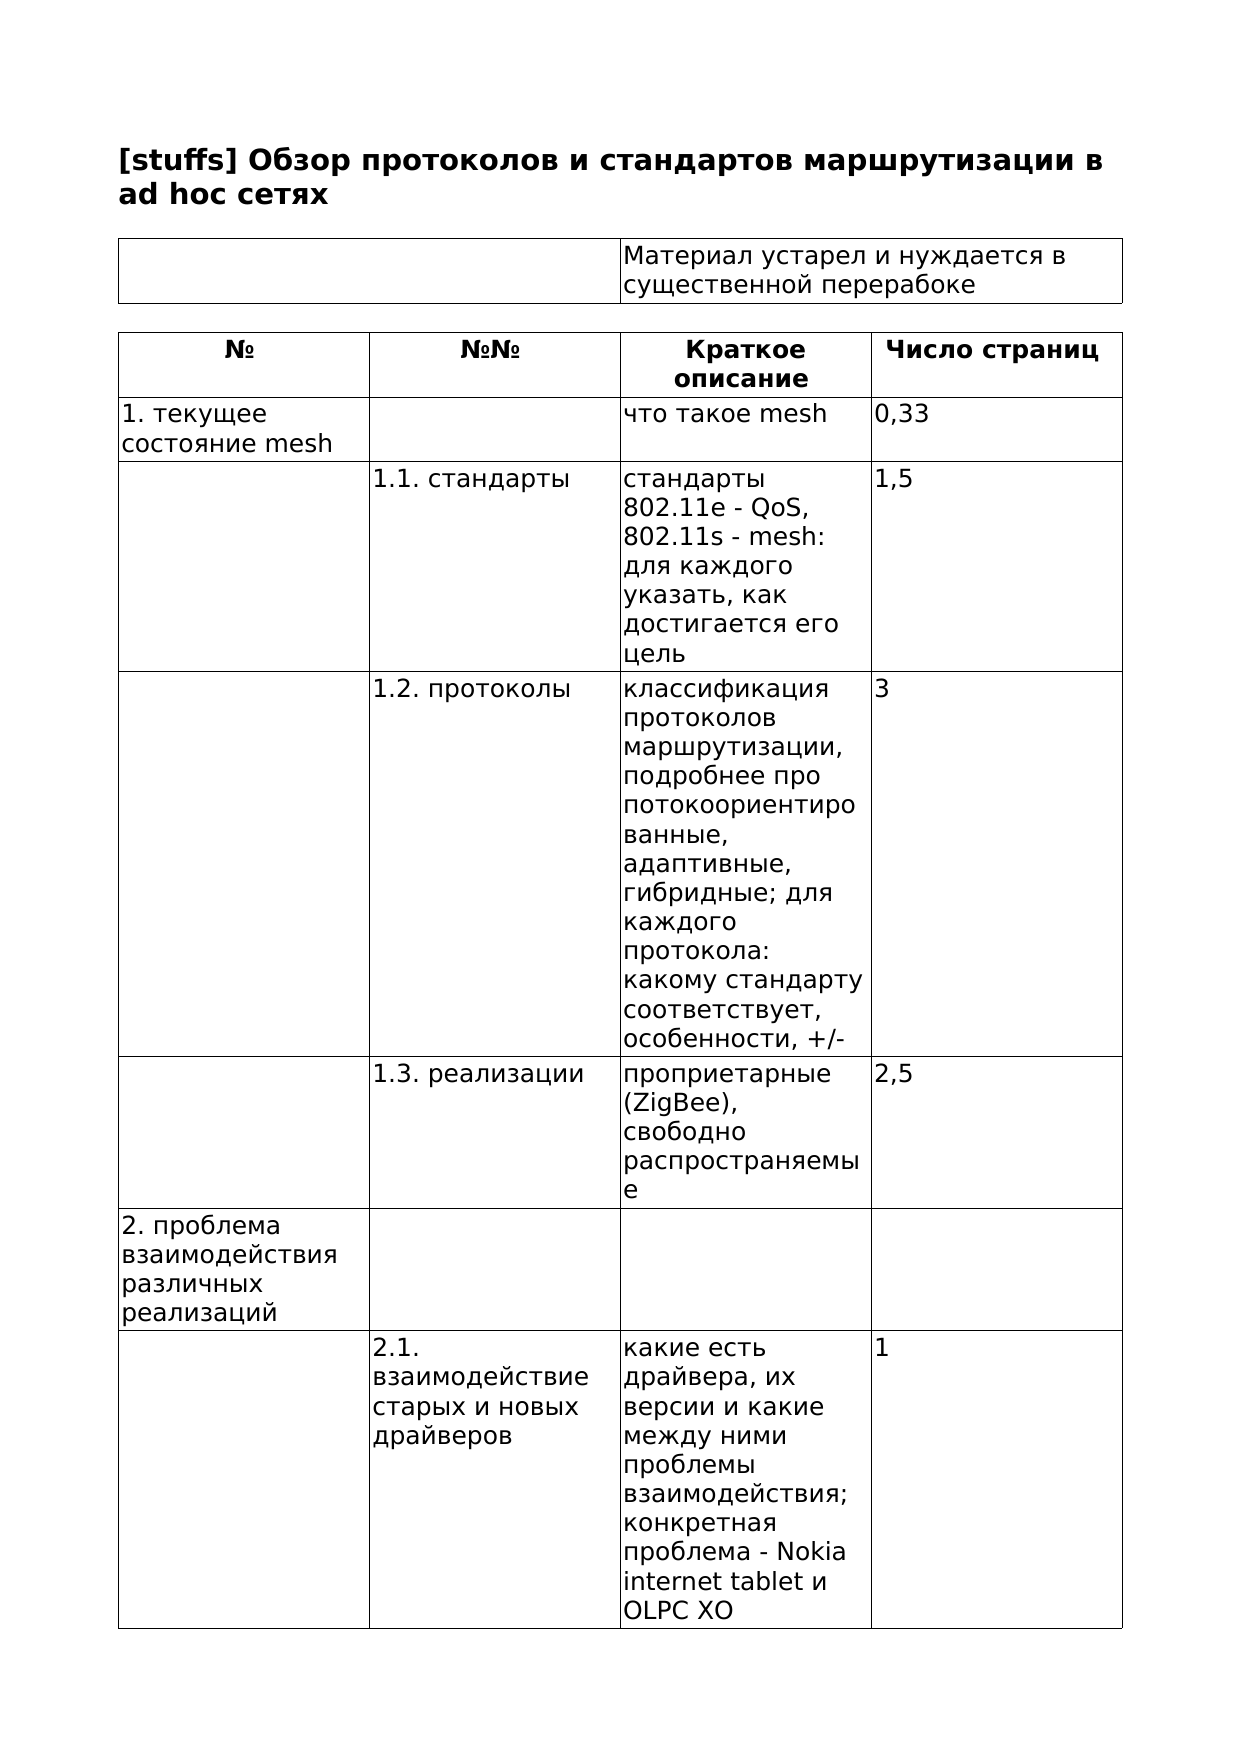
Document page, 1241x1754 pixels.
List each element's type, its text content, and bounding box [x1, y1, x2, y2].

table_cell 1,5 [872, 462, 1122, 671]
table_cell 1.3. реализации [370, 1057, 620, 1208]
table_cell проприетарные (ZigBee), свободно распространяемые [621, 1057, 871, 1208]
table_cell 3 [872, 672, 1122, 1056]
table_cell [370, 398, 620, 461]
table_cell [621, 1209, 871, 1330]
table_cell 1 [872, 1331, 1122, 1628]
table_header №№ [370, 333, 620, 397]
table_cell [119, 462, 369, 671]
table_header Число страниц [872, 333, 1122, 397]
table_cell 2.1. взаимодействие старых и новых драйверов [370, 1331, 620, 1628]
table_cell [370, 1209, 620, 1330]
table_cell [119, 1057, 369, 1208]
table_header № [119, 333, 369, 397]
table_header [119, 239, 620, 303]
table_header Краткое описание [621, 333, 871, 397]
table_cell 1. текущее состояние mesh [119, 398, 369, 461]
table_header Материал устарел и нуждается в существенной перерабоке [621, 239, 1122, 303]
table_cell 0,33 [872, 398, 1122, 461]
table_cell 2,5 [872, 1057, 1122, 1208]
table_cell классификация протоколов маршрутизации, подробнее про потокоориентированные, адаптивные, гибридные; для каждого протокола: какому стандарту соответствует, особенности, +/- [621, 672, 871, 1056]
table_cell [872, 1209, 1122, 1330]
table_cell [119, 1331, 369, 1628]
table_cell 1.1. стандарты [370, 462, 620, 671]
subtitle [stuffs] Обзор протоколов и стандартов маршрутизации в ad hoc сетях [118, 143, 1122, 211]
table_cell стандарты 802.11e - QoS, 802.11s - mesh: для каждого указать, как достигается его цель [621, 462, 871, 671]
table_cell [119, 672, 369, 1056]
table_cell что такое mesh [621, 398, 871, 461]
table_cell 2. проблема взаимодействия различных реализаций [119, 1209, 369, 1330]
table_cell какие есть драйвера, их версии и какие между ними проблемы взаимодействия; конкретная проблема - Nokia internet tablet и OLPC XO [621, 1331, 871, 1628]
table_cell 1.2. протоколы [370, 672, 620, 1056]
